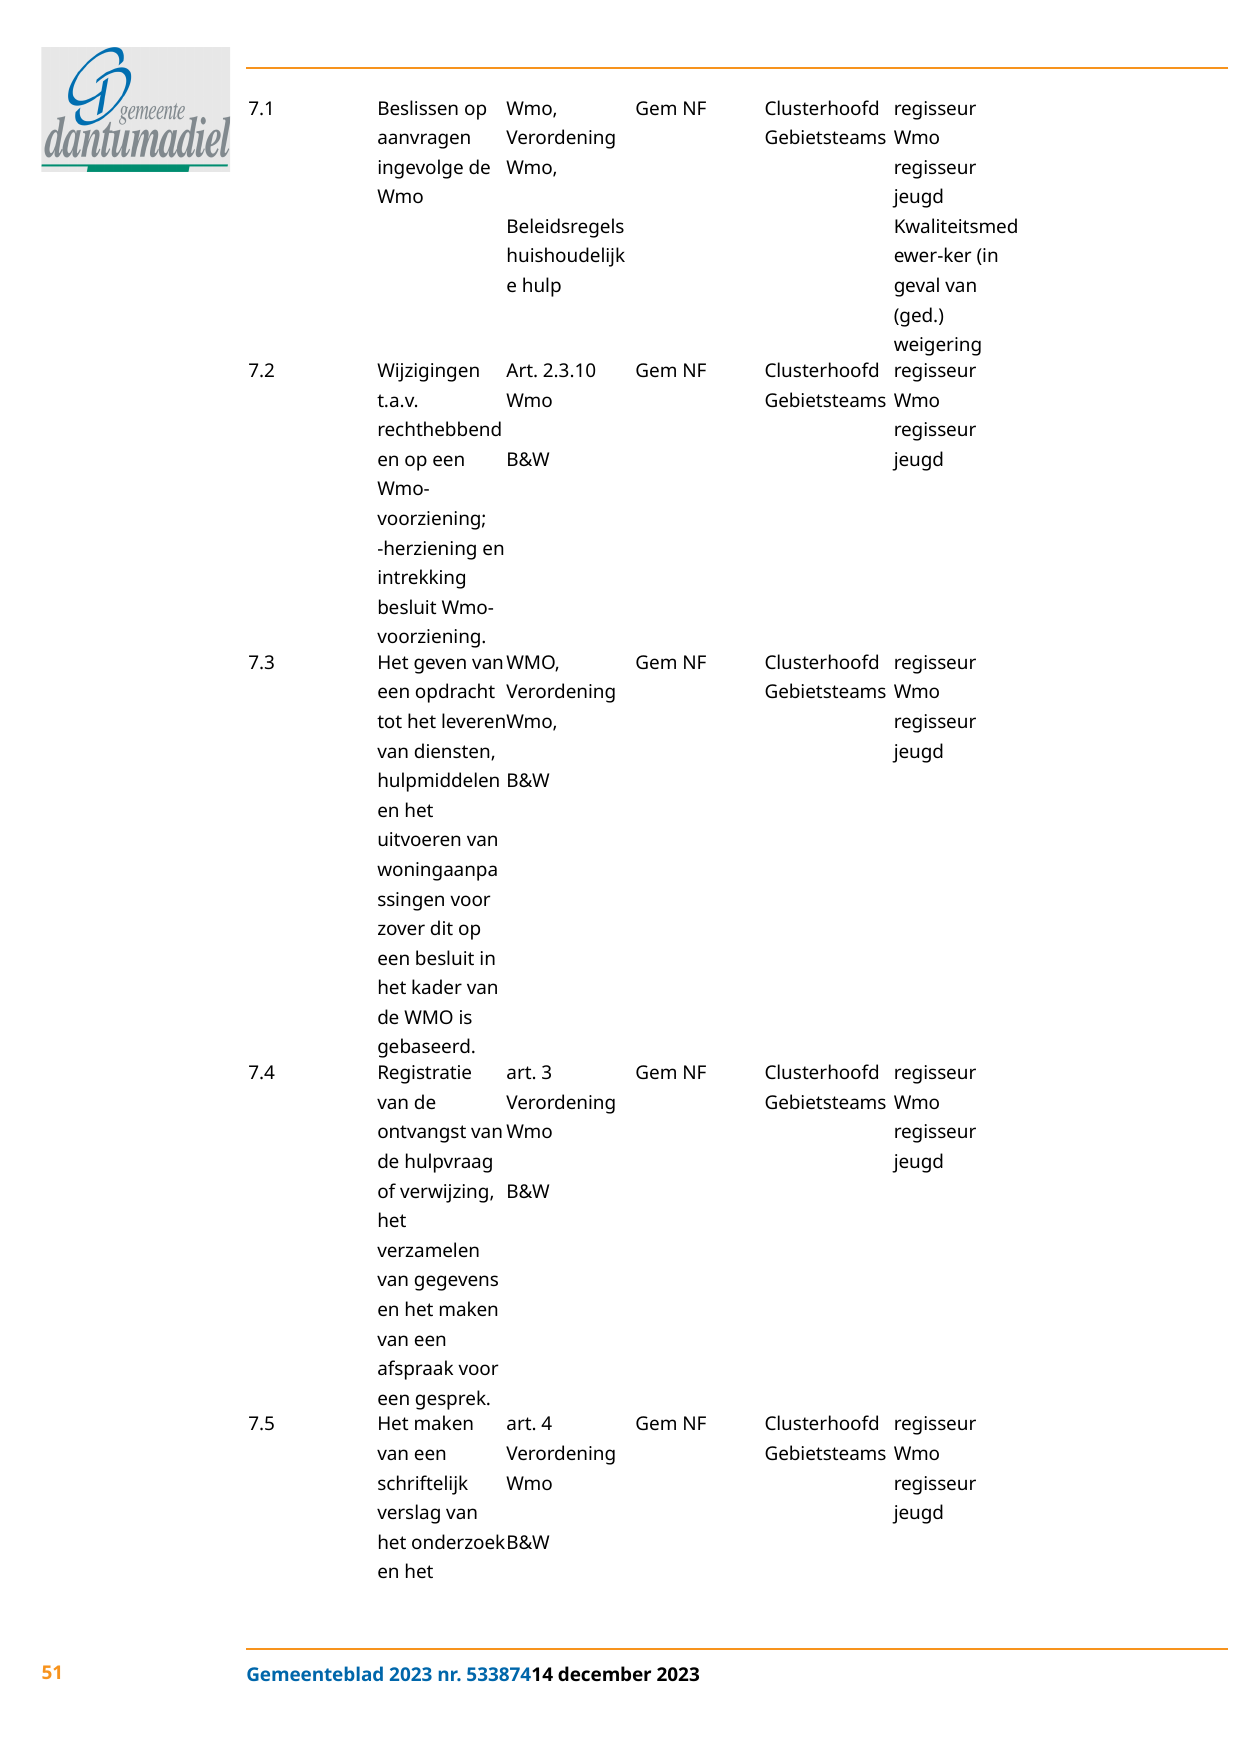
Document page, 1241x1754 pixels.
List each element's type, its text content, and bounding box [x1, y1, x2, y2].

table_cell regisseur Wmo regisseur jeugd [894, 1411, 1022, 1584]
table_cell regisseur Wmo regisseur jeugd [894, 649, 1022, 1059]
table_cell 7.4 [248, 1060, 377, 1411]
table_cell Gem NF [635, 1060, 764, 1411]
table_cell regisseur Wmo regisseur jeugd [894, 1060, 1022, 1411]
table_cell art. 4 Verordening Wmo B&W [506, 1411, 635, 1584]
table_cell Clusterhoofd Gebietsteams [764, 357, 893, 649]
table_cell WMO, Verordening Wmo, B&W [506, 649, 635, 1059]
table_cell Clusterhoofd Gebietsteams [764, 1411, 893, 1584]
table_cell 7.2 [248, 357, 377, 649]
table_cell art. 3 Verordening Wmo B&W [506, 1060, 635, 1411]
table_cell regisseur Wmo regisseur jeugd Kwaliteitsmedewer-ker (in geval van (ged.) weigering [894, 95, 1022, 357]
table_cell Gem NF [635, 1411, 764, 1584]
table_cell [1023, 357, 1152, 649]
table_cell 7.5 [248, 1411, 377, 1584]
table_cell Wmo, Verordening Wmo, Beleidsregels huishoudelijke hulp [506, 95, 635, 357]
table_cell Beslissen op aanvragen ingevolge de Wmo [377, 95, 506, 357]
table_cell Clusterhoofd Gebietsteams [764, 1060, 893, 1411]
table_cell regisseur Wmo regisseur jeugd [894, 357, 1022, 649]
table_cell Gem NF [635, 357, 764, 649]
table_cell [1023, 95, 1152, 357]
table_cell Gem NF [635, 95, 764, 357]
table_cell 7.1 [248, 95, 377, 357]
table_cell [1023, 1411, 1152, 1584]
table_cell Gem NF [635, 649, 764, 1059]
table_cell Wijzigingen t.a.v. rechthebbenden op een Wmo-voorziening; -herziening en intrekking besluit Wmo-voorziening. [377, 357, 506, 649]
table_cell 7.3 [248, 649, 377, 1059]
table_cell Clusterhoofd Gebietsteams [764, 649, 893, 1059]
table_cell Het geven van een opdracht tot het leveren van diensten, hulpmiddelen en het uitvoeren van woningaanpassingen voor zover dit op een besluit in het kader van de WMO is gebaseerd. [377, 649, 506, 1059]
table_cell Art. 2.3.10 Wmo B&W [506, 357, 635, 649]
table_cell Registratie van de ontvangst van de hulpvraag of verwijzing, het verzamelen van gegevens en het maken van een afspraak voor een gesprek. [377, 1060, 506, 1411]
table_cell [1023, 1060, 1152, 1411]
table_cell Clusterhoofd Gebietsteams [764, 95, 893, 357]
table_cell [1023, 649, 1152, 1059]
picture [41, 47, 231, 172]
table_cell Het maken van een schriftelijk verslag van het onderzoek en het [377, 1411, 506, 1584]
